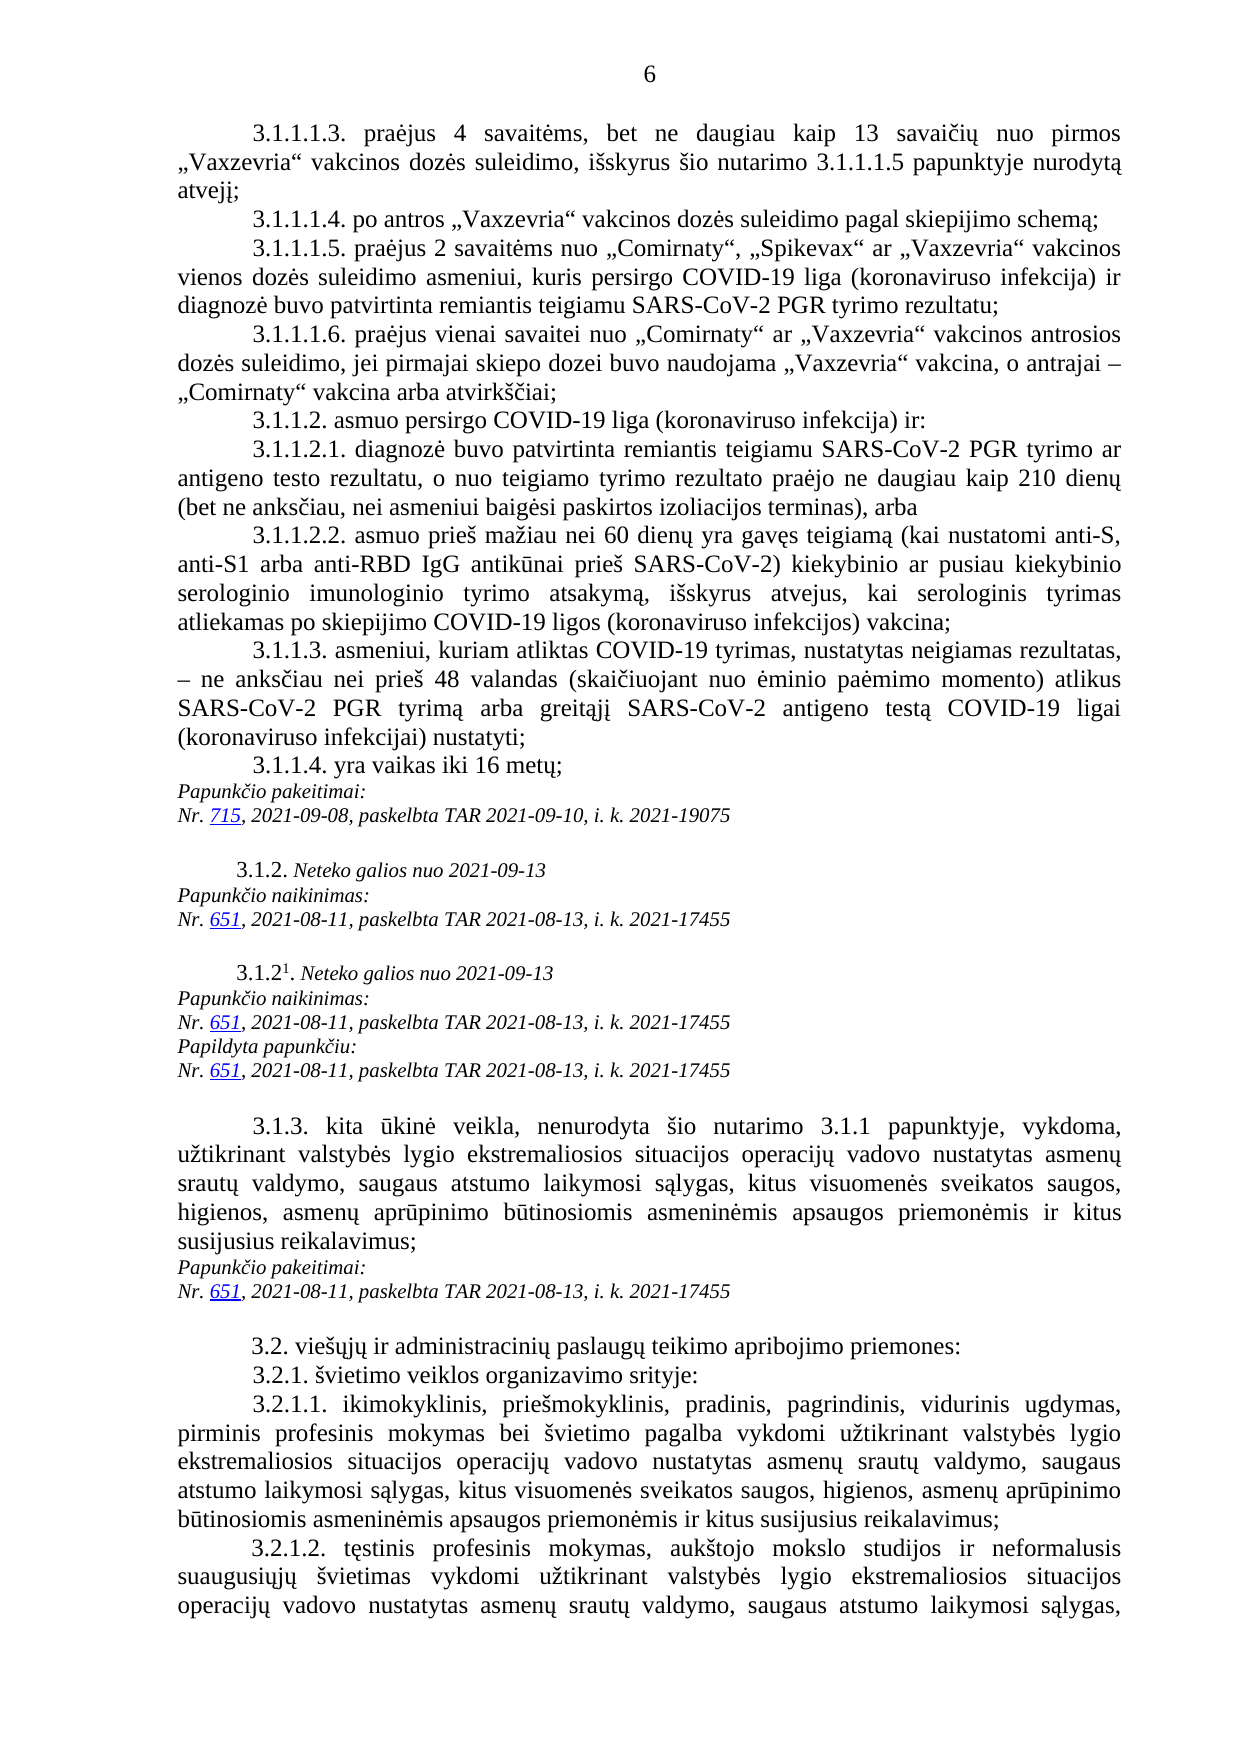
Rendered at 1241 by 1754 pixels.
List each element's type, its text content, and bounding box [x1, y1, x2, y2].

text Papunkčio naikinimas: [177, 883, 1122, 907]
text 3.1.3. kita ūkinė veikla, nenurodyta šio nutarimo 3.1.1 papunktyje, vykdoma, užtikrinant valstybės lygio ekstremaliosios situacijos operacijų vadovo nustatytas asmenų srautų valdymo, saugaus atstumo laikymosi sąlygas, kitus visuomenės sveikatos saugos, higienos, asmenų aprūpinimo būtinosiomis asmeninėmis apsaugos priemonėmis ir kitus susijusius reikalavimus; [177, 1111, 1122, 1254]
text 3.1.1.1.5. praėjus 2 savaitėms nuo „Comirnaty“, „Spikevax“ ar „Vaxzevria“ vakcinos vienos dozės suleidimo asmeniui, kuris persirgo COVID-19 liga (koronaviruso infekcija) ir diagnozė buvo patvirtinta remiantis teigiamu SARS-CoV-2 PGR tyrimo rezultatu; [177, 233, 1122, 319]
text 3.1.1.2.1. diagnozė buvo patvirtinta remiantis teigiamu SARS-CoV-2 PGR tyrimo ar antigeno testo rezultatu, o nuo teigiamo tyrimo rezultato praėjo ne daugiau kaip 210 dienų (bet ne anksčiau, nei asmeniui baigėsi paskirtos izoliacijos terminas), arba [177, 434, 1122, 521]
text Papunkčio naikinimas: [177, 986, 1122, 1010]
text 3.2.1. švietimo veiklos organizavimo srityje: [177, 1360, 1122, 1389]
text 3.1.1.4. yra vaikas iki 16 metų; [177, 751, 1122, 779]
text 3.1.1.1.3. praėjus 4 savaitėms, bet ne daugiau kaip 13 savaičių nuo pirmos „Vaxzevria“ vakcinos dozės suleidimo, išskyrus šio nutarimo 3.1.1.1.5 papunktyje nurodytą atvejį; [177, 118, 1122, 204]
text Papunkčio pakeitimai: [177, 1254, 1122, 1279]
text Nr. 651, 2021-08-11, paskelbta TAR 2021-08-13, i. k. 2021-17455 [177, 907, 1122, 931]
text 3.2. viešųjų ir administracinių paslaugų teikimo apribojimo priemones: [177, 1331, 1122, 1360]
text Nr. 651, 2021-08-11, paskelbta TAR 2021-08-13, i. k. 2021-17455 [177, 1279, 1122, 1303]
text 3.1.1.3. asmeniui, kuriam atliktas COVID-19 tyrimas, nustatytas neigiamas rezultatas, – ne anksčiau nei prieš 48 valandas (skaičiuojant nuo ėminio paėmimo momento) atlikus SARS-CoV-2 PGR tyrimą arba greitąjį SARS-CoV-2 antigeno testą COVID-19 ligai (koronaviruso infekcijai) nustatyti; [177, 636, 1122, 751]
text Nr. 715, 2021-09-08, paskelbta TAR 2021-09-10, i. k. 2021-19075 [177, 803, 1122, 827]
text 3.1.1.1.6. praėjus vienai savaitei nuo „Comirnaty“ ar „Vaxzevria“ vakcinos antrosios dozės suleidimo, jei pirmajai skiepo dozei buvo naudojama „Vaxzevria“ vakcina, o antrajai – „Comirnaty“ vakcina arba atvirkščiai; [177, 319, 1122, 406]
text 3.2.1.2. tęstinis profesinis mokymas, aukštojo mokslo studijos ir neformalusis suaugusiųjų švietimas vykdomi užtikrinant valstybės lygio ekstremaliosios situacijos operacijų vadovo nustatytas asmenų srautų valdymo, saugaus atstumo laikymosi sąlygas, [177, 1533, 1122, 1619]
text 3.1.1.2.2. asmuo prieš mažiau nei 60 dienų yra gavęs teigiamą (kai nustatomi anti-S, anti-S1 arba anti-RBD IgG antikūnai prieš SARS-CoV-2) kiekybinio ar pusiau kiekybinio serologinio imunologinio tyrimo atsakymą, išskyrus atvejus, kai serologinis tyrimas atliekamas po skiepijimo COVID-19 ligos (koronaviruso infekcijos) vakcina; [177, 521, 1122, 636]
text 3.1.21. Neteko galios nuo 2021-09-13 [177, 959, 1122, 986]
text Papildyta papunkčiu: [177, 1034, 1122, 1058]
text 3.1.1.2. asmuo persirgo COVID-19 liga (koronaviruso infekcija) ir: [177, 406, 1122, 434]
text Nr. 651, 2021-08-11, paskelbta TAR 2021-08-13, i. k. 2021-17455 [177, 1010, 1122, 1034]
text Papunkčio pakeitimai: [177, 779, 1122, 803]
text 3.2.1.1. ikimokyklinis, priešmokyklinis, pradinis, pagrindinis, vidurinis ugdymas, pirminis profesinis mokymas bei švietimo pagalba vykdomi užtikrinant valstybės lygio ekstremaliosios situacijos operacijų vadovo nustatytas asmenų srautų valdymo, saugaus atstumo laikymosi sąlygas, kitus visuomenės sveikatos saugos, higienos, asmenų aprūpinimo būtinosiomis asmeninėmis apsaugos priemonėmis ir kitus susijusius reikalavimus; [177, 1389, 1122, 1533]
text 3.1.2. Neteko galios nuo 2021-09-13 [177, 856, 1122, 883]
text 3.1.1.1.4. po antros „Vaxzevria“ vakcinos dozės suleidimo pagal skiepijimo schemą; [177, 204, 1122, 233]
text Nr. 651, 2021-08-11, paskelbta TAR 2021-08-13, i. k. 2021-17455 [177, 1058, 1122, 1082]
